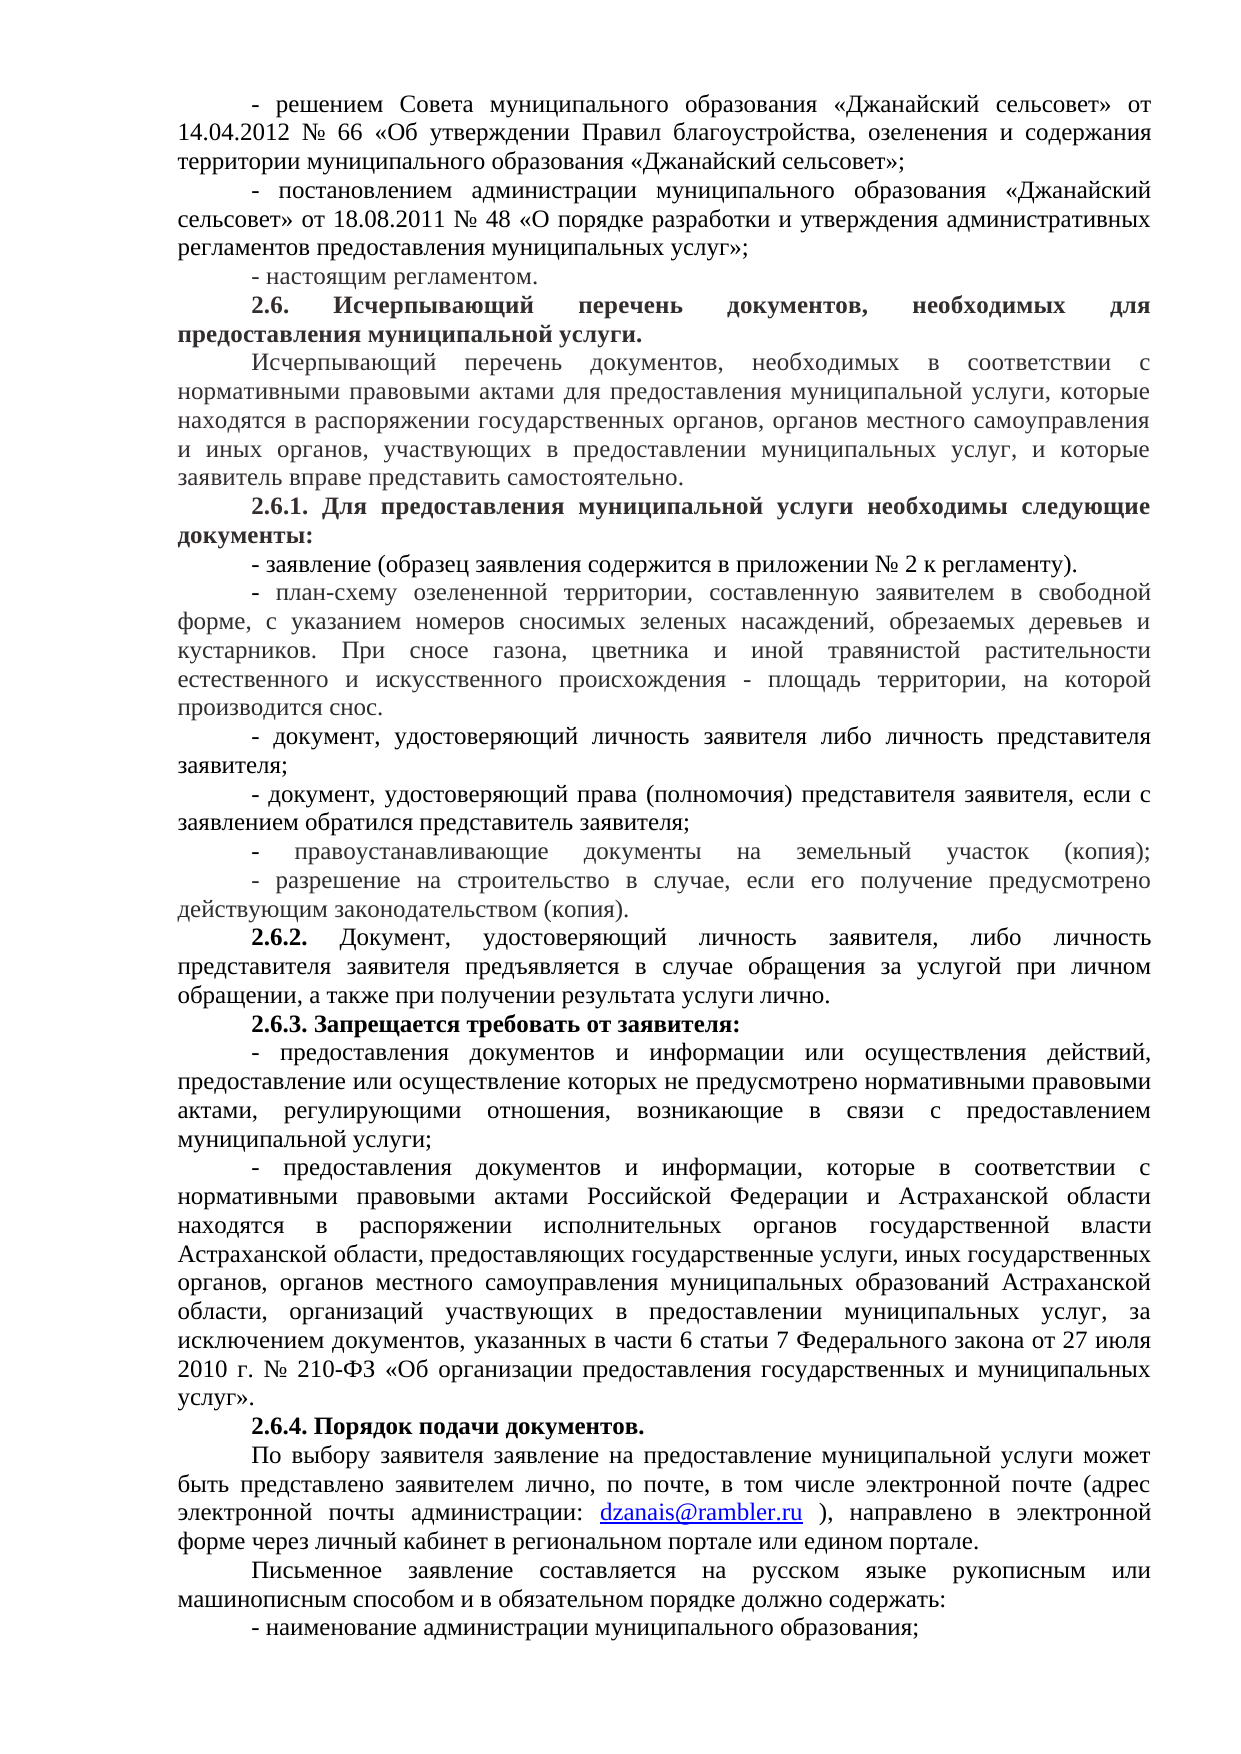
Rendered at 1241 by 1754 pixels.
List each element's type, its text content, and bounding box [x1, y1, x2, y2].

text 2.6.2. Документ, удостоверяющий личность заявителя, либо личность представителя заявителя предъявляется в случае обращения за услугой при личном обращении, а также при получении результата услуги лично. [177, 922, 1152, 1009]
text 2.6. Исчерпывающий перечень документов, необходимых для предоставления муниципальной услуги. [177, 290, 1152, 347]
text Исчерпывающий перечень документов, необходимых в соответствии с нормативными правовыми актами для предоставления муниципальной услуги, которые находятся в распоряжении государственных органов, органов местного самоуправления и иных органов, участвующих в предоставлении муниципальных услуг, и которые заявитель вправе представить самостоятельно. [177, 347, 1152, 491]
text Письменное заявление составляется на русском языке рукописным или машинописным способом и в обязательном порядке должно содержать: [177, 1555, 1152, 1612]
text - решением Совета муниципального образования «Джанайский сельсовет» от 14.04.2012 № 66 «Об утверждении Правил благоустройства, озеленения и содержания территории муниципального образования «Джанайский сельсовет»; [177, 89, 1152, 175]
text - заявление (образец заявления содержится в приложении № 2 к регламенту). [177, 549, 1152, 577]
text 2.6.1. Для предоставления муниципальной услуги необходимы следующие документы: [177, 491, 1152, 549]
text - план-схему озелененной территории, составленную заявителем в свободной форме, с указанием номеров сносимых зеленых насаждений, обрезаемых деревьев и кустарников. При сносе газона, цветника и иной травянистой растительности естественного и искусственного происхождения - площадь территории, на которой производится снос. [177, 577, 1152, 721]
text 2.6.3. Запрещается требовать от заявителя: [177, 1009, 1152, 1037]
text - предоставления документов и информации или осуществления действий, предоставление или осуществление которых не предусмотрено нормативными правовыми актами, регулирующими отношения, возникающие в связи с предоставлением муниципальной услуги; [177, 1037, 1152, 1152]
text По выбору заявителя заявление на предоставление муниципальной услуги может быть представлено заявителем лично, по почте, в том числе электронной почте (адрес электронной почты администрации: dzanais@rambler.ru ), направлено в электронной форме через личный кабинет в региональном портале или едином портале. [177, 1440, 1152, 1555]
text - документ, удостоверяющий личность заявителя либо личность представителя заявителя; [177, 721, 1152, 779]
text - постановлением администрации муниципального образования «Джанайский сельсовет» от 18.08.2011 № 48 «О порядке разработки и утверждения административных регламентов предоставления муниципальных услуг»; [177, 175, 1152, 261]
text - наименование администрации муниципального образования; [177, 1612, 1152, 1641]
text - настоящим регламентом. [177, 261, 1152, 290]
text - документ, удостоверяющий права (полномочия) представителя заявителя, если с заявлением обратился представитель заявителя; [177, 779, 1152, 836]
text 2.6.4. Порядок подачи документов. [177, 1411, 1152, 1440]
text - предоставления документов и информации, которые в соответствии с нормативными правовыми актами Российской Федерации и Астраханской области находятся в распоряжении исполнительных органов государственной власти Астраханской области, предоставляющих государственные услуги, иных государственных органов, органов местного самоуправления муниципальных образований Астраханской области, организаций участвующих в предоставлении муниципальных услуг, за исключением документов, указанных в части 6 статьи 7 Федерального закона от 27 июля 2010 г. № 210-ФЗ «Об организации предоставления государственных и муниципальных услуг». [177, 1152, 1152, 1411]
text - правоустанавливающие документы на земельный участок (копия); - разрешение на строительство в случае, если его получение предусмотрено действующим законодательством (копия). [177, 836, 1152, 922]
